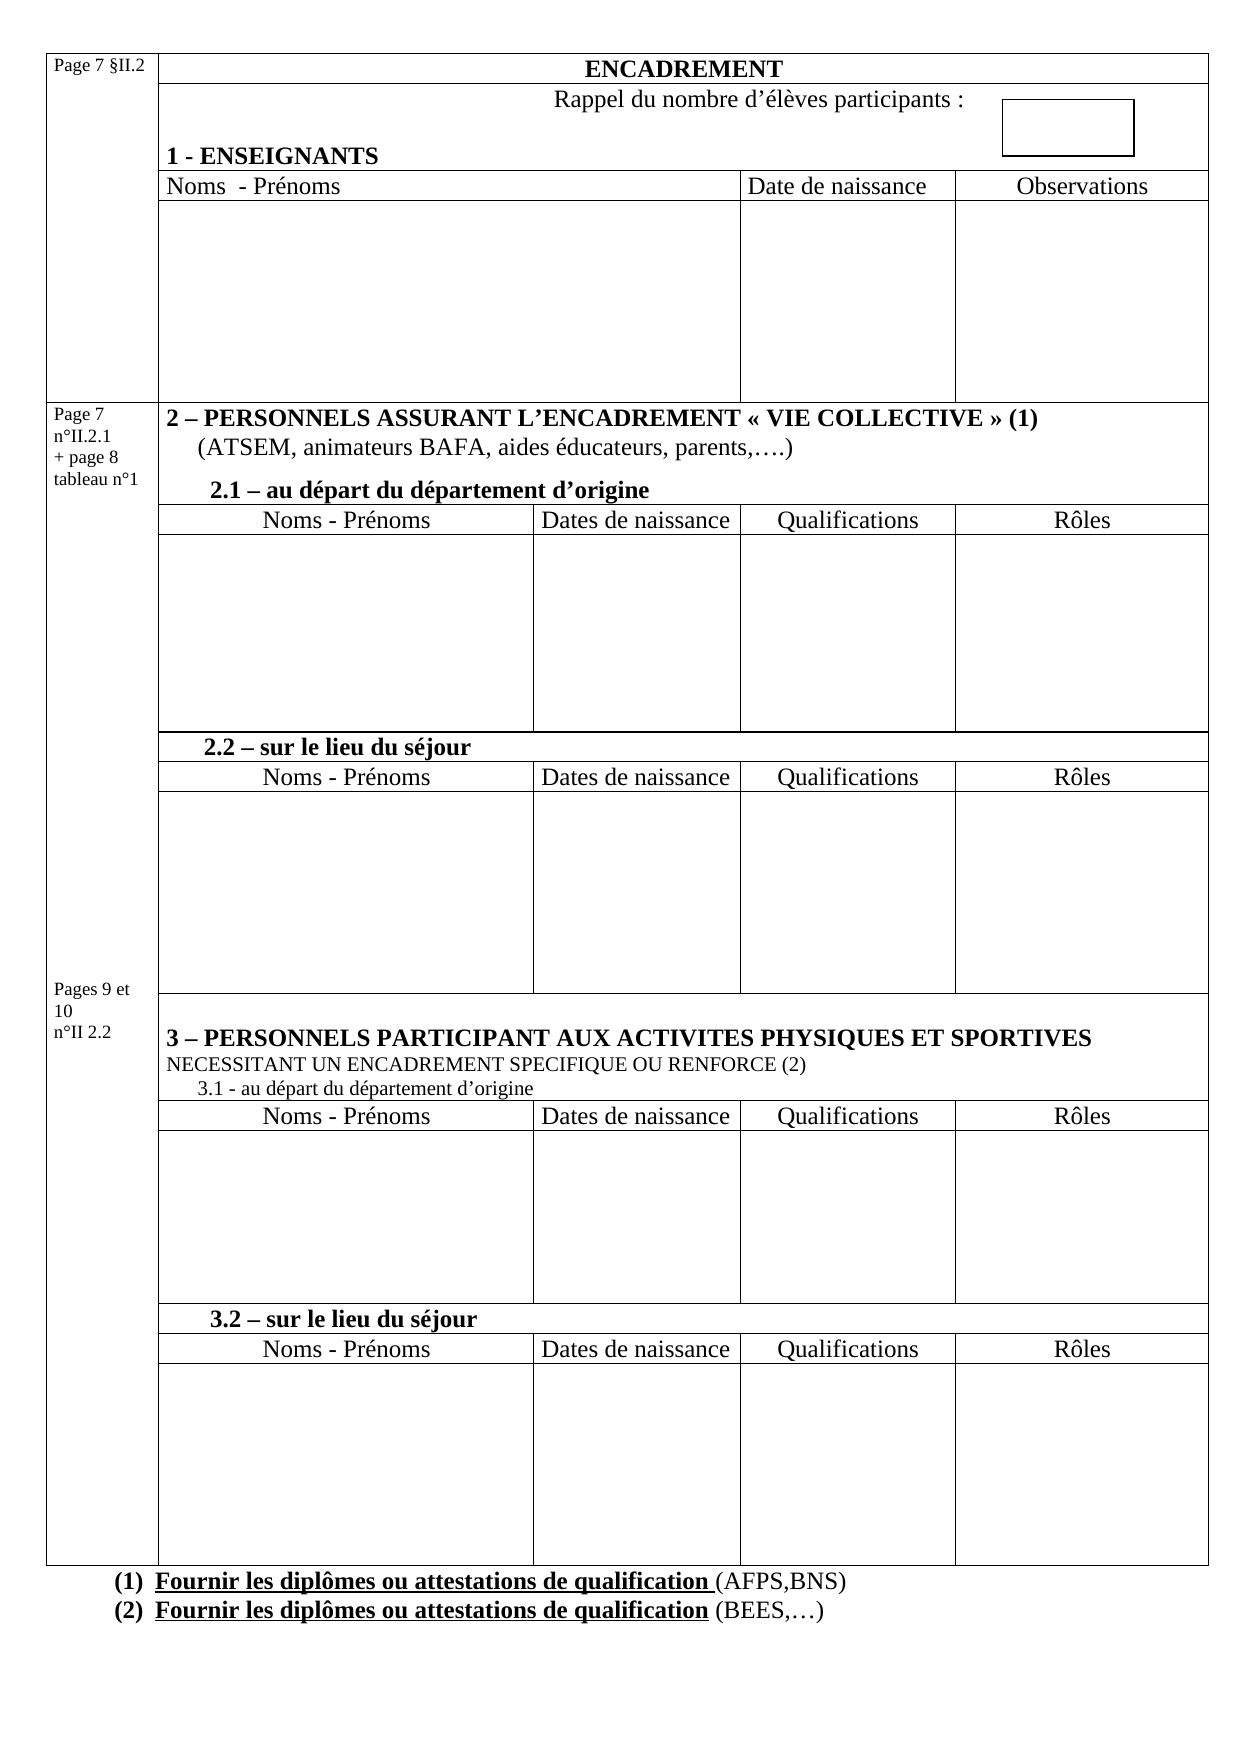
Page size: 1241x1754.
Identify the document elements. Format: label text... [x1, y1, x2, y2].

table_cell [741, 792, 955, 993]
table_cell [956, 535, 1208, 731]
list Fournir les diplômes ou attestations de qualification (BEES,…) [114, 1595, 1123, 1624]
table_cell Qualifications [741, 1334, 955, 1363]
table_cell [534, 1131, 740, 1303]
table_cell Date de naissance [741, 171, 955, 200]
table_cell Qualifications [741, 505, 955, 534]
table_cell Noms - Prénoms [159, 762, 533, 791]
table_cell Rôles [956, 762, 1208, 791]
table_cell [534, 535, 740, 731]
table_cell [159, 1364, 533, 1565]
table_cell Dates de naissance [534, 505, 740, 534]
table_header Page 7 §II.2 [47, 54, 158, 402]
table_cell [956, 1364, 1208, 1565]
table_cell [741, 535, 955, 731]
table_cell [956, 201, 1208, 402]
table_cell Qualifications [741, 762, 955, 791]
table_cell Page 7 n°II.2.1 + page 8 tableau n°1 Pages 9 et 10 n°II 2.2 [47, 403, 158, 1565]
table_cell Noms - Prénoms [159, 171, 740, 200]
table_cell 2 – PERSONNELS ASSURANT L’ENCADREMENT « VIE COLLECTIVE » (1) (ATSEM, animateurs BAFA, aides éducateurs, parents,….) 2.1 – au départ du département d’origine [159, 403, 1208, 504]
table_cell Rôles [956, 505, 1208, 534]
table_cell [159, 201, 740, 402]
table_cell Rôles [956, 1334, 1208, 1363]
table_cell Dates de naissance [534, 762, 740, 791]
table_cell [741, 1131, 955, 1303]
table_cell 3 – PERSONNELS PARTICIPANT AUX ACTIVITES PHYSIQUES ET SPORTIVES NECESSITANT UN ENCADREMENT SPECIFIQUE OU RENFORCE (2) 3.1 - au départ du département d’origine [159, 994, 1208, 1100]
table_cell [534, 1364, 740, 1565]
table_cell [159, 792, 533, 993]
table_cell Noms - Prénoms [159, 1101, 533, 1130]
table_cell [159, 535, 533, 731]
table_cell Observations [956, 171, 1208, 200]
table_cell Dates de naissance [534, 1334, 740, 1363]
table_cell [159, 1131, 533, 1303]
table_cell Qualifications [741, 1101, 955, 1130]
table_cell 3.2 – sur le lieu du séjour [159, 1304, 1208, 1333]
table_cell Noms - Prénoms [159, 505, 533, 534]
table_header ENCADREMENT [159, 54, 1208, 83]
list Fournir les diplômes ou attestations de qualification (AFPS,BNS) [114, 1566, 1123, 1595]
table_cell [956, 792, 1208, 993]
table_cell [741, 1364, 955, 1565]
table_cell [956, 1131, 1208, 1303]
table_cell Dates de naissance [534, 1101, 740, 1130]
table_cell Noms - Prénoms [159, 1334, 533, 1363]
table_cell Rôles [956, 1101, 1208, 1130]
table_cell 2.2 – sur le lieu du séjour [159, 733, 1208, 761]
table_cell Rappel du nombre d’élèves participants : 1 - ENSEIGNANTS [159, 84, 1208, 170]
table_cell [741, 201, 955, 402]
table_cell [534, 792, 740, 993]
